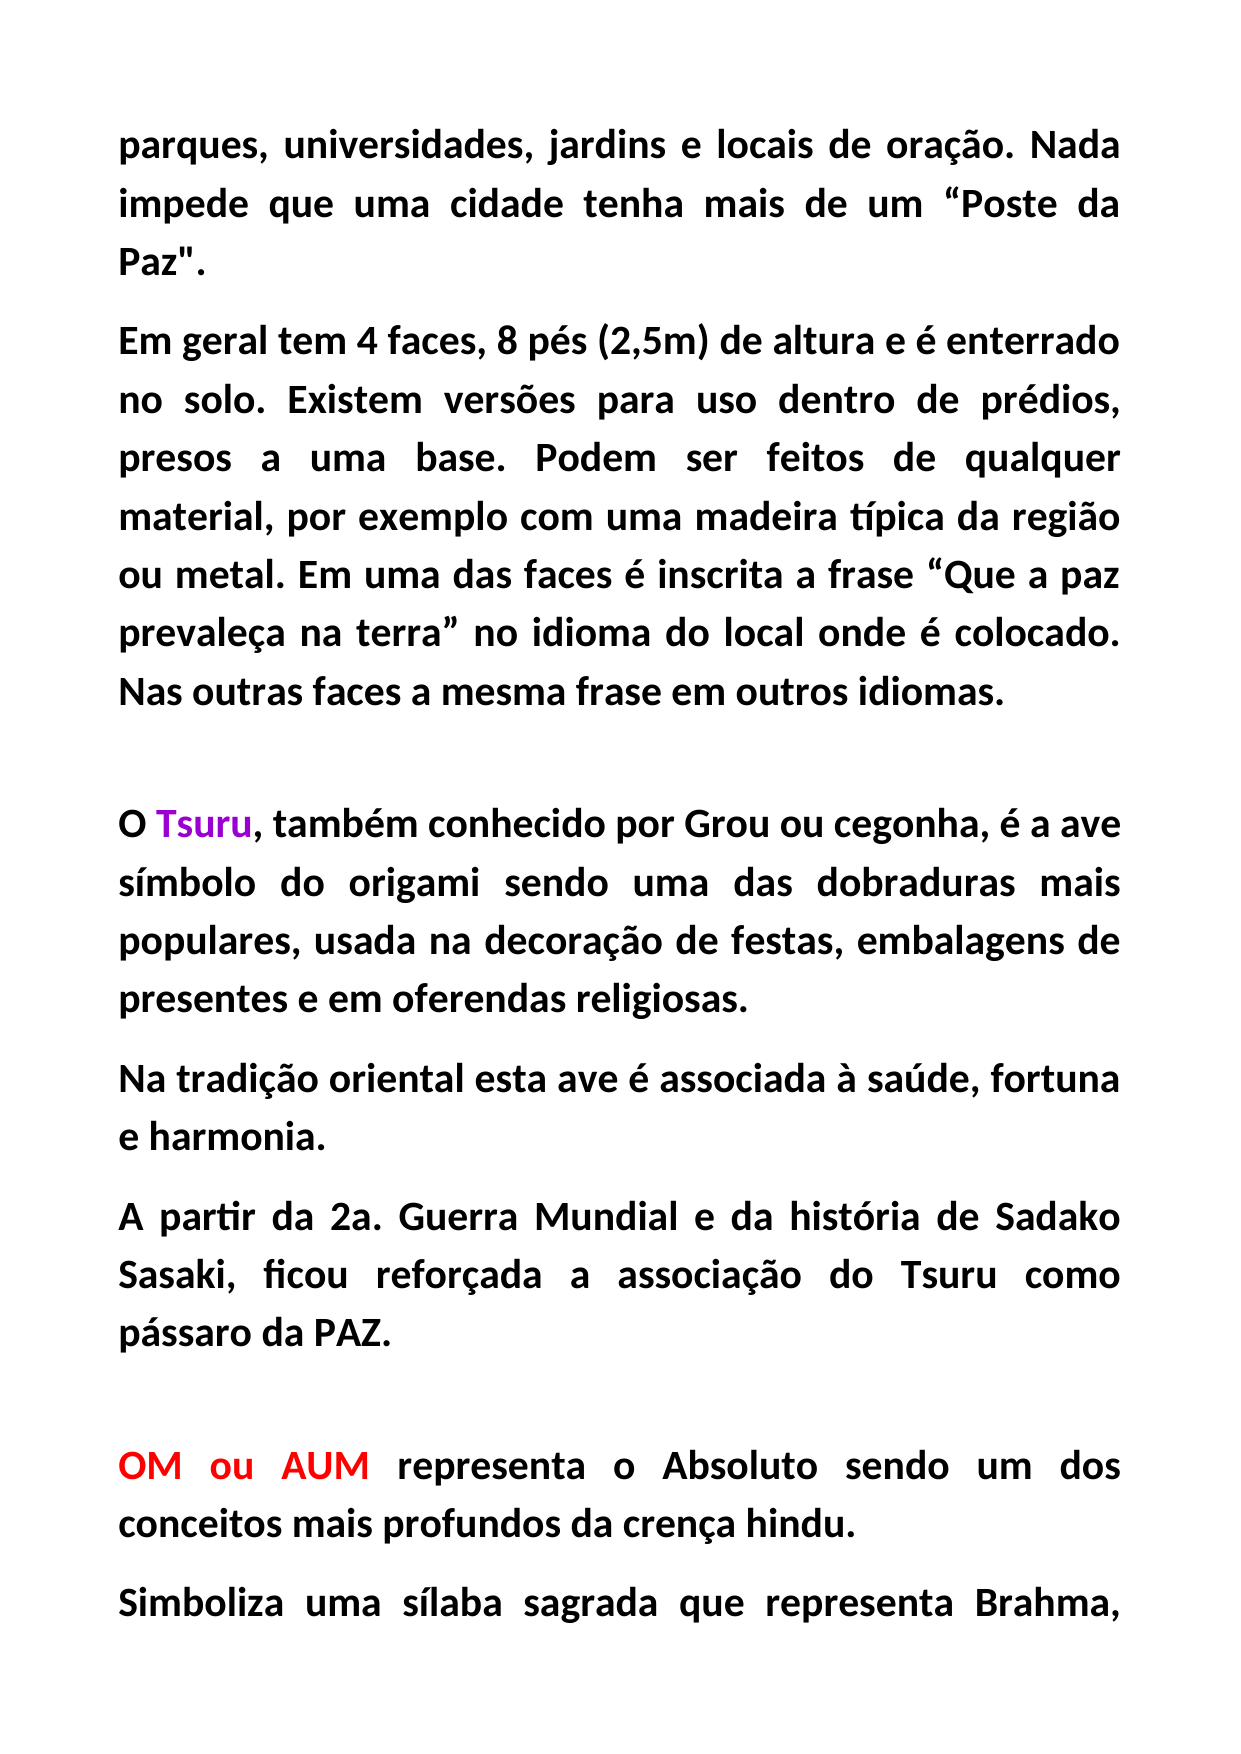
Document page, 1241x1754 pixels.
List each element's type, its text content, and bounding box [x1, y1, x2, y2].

text A partir da 2a. Guerra Mundial e da história de Sadako Sasaki, ficou reforçada a associação do Tsuru como pássaro da PAZ. [118, 1189, 1122, 1357]
text parques, universidades, jardins e locais de oração. Nada impede que uma cidade tenha mais de um “Poste da Paz". [118, 118, 1122, 286]
text Na tradição oriental esta ave é associada à saúde, fortuna e harmonia. [118, 1052, 1122, 1161]
text OM ou AUM representa o Absoluto sendo um dos conceitos mais profundos da crença hindu. [118, 1439, 1122, 1548]
text O Tsuru, também conhecido por Grou ou cegonha, é a ave símbolo do origami sendo uma das dobraduras mais populares, usada na decoração de festas, embalagens de presentes e em oferendas religiosas. [118, 797, 1122, 1023]
text Em geral tem 4 faces, 8 pés (2,5m) de altura e é enterrado no solo. Existem versões para uso dentro de prédios, presos a uma base. Podem ser feitos de qualquer material, por exemplo com uma madeira típica da região ou metal. Em uma das faces é inscrita a frase “Que a paz prevaleça na terra” no idioma do local onde é colocado. Nas outras faces a mesma frase em outros idiomas. [118, 314, 1122, 716]
text Simboliza uma sílaba sagrada que representa Brahma, [118, 1576, 1122, 1627]
